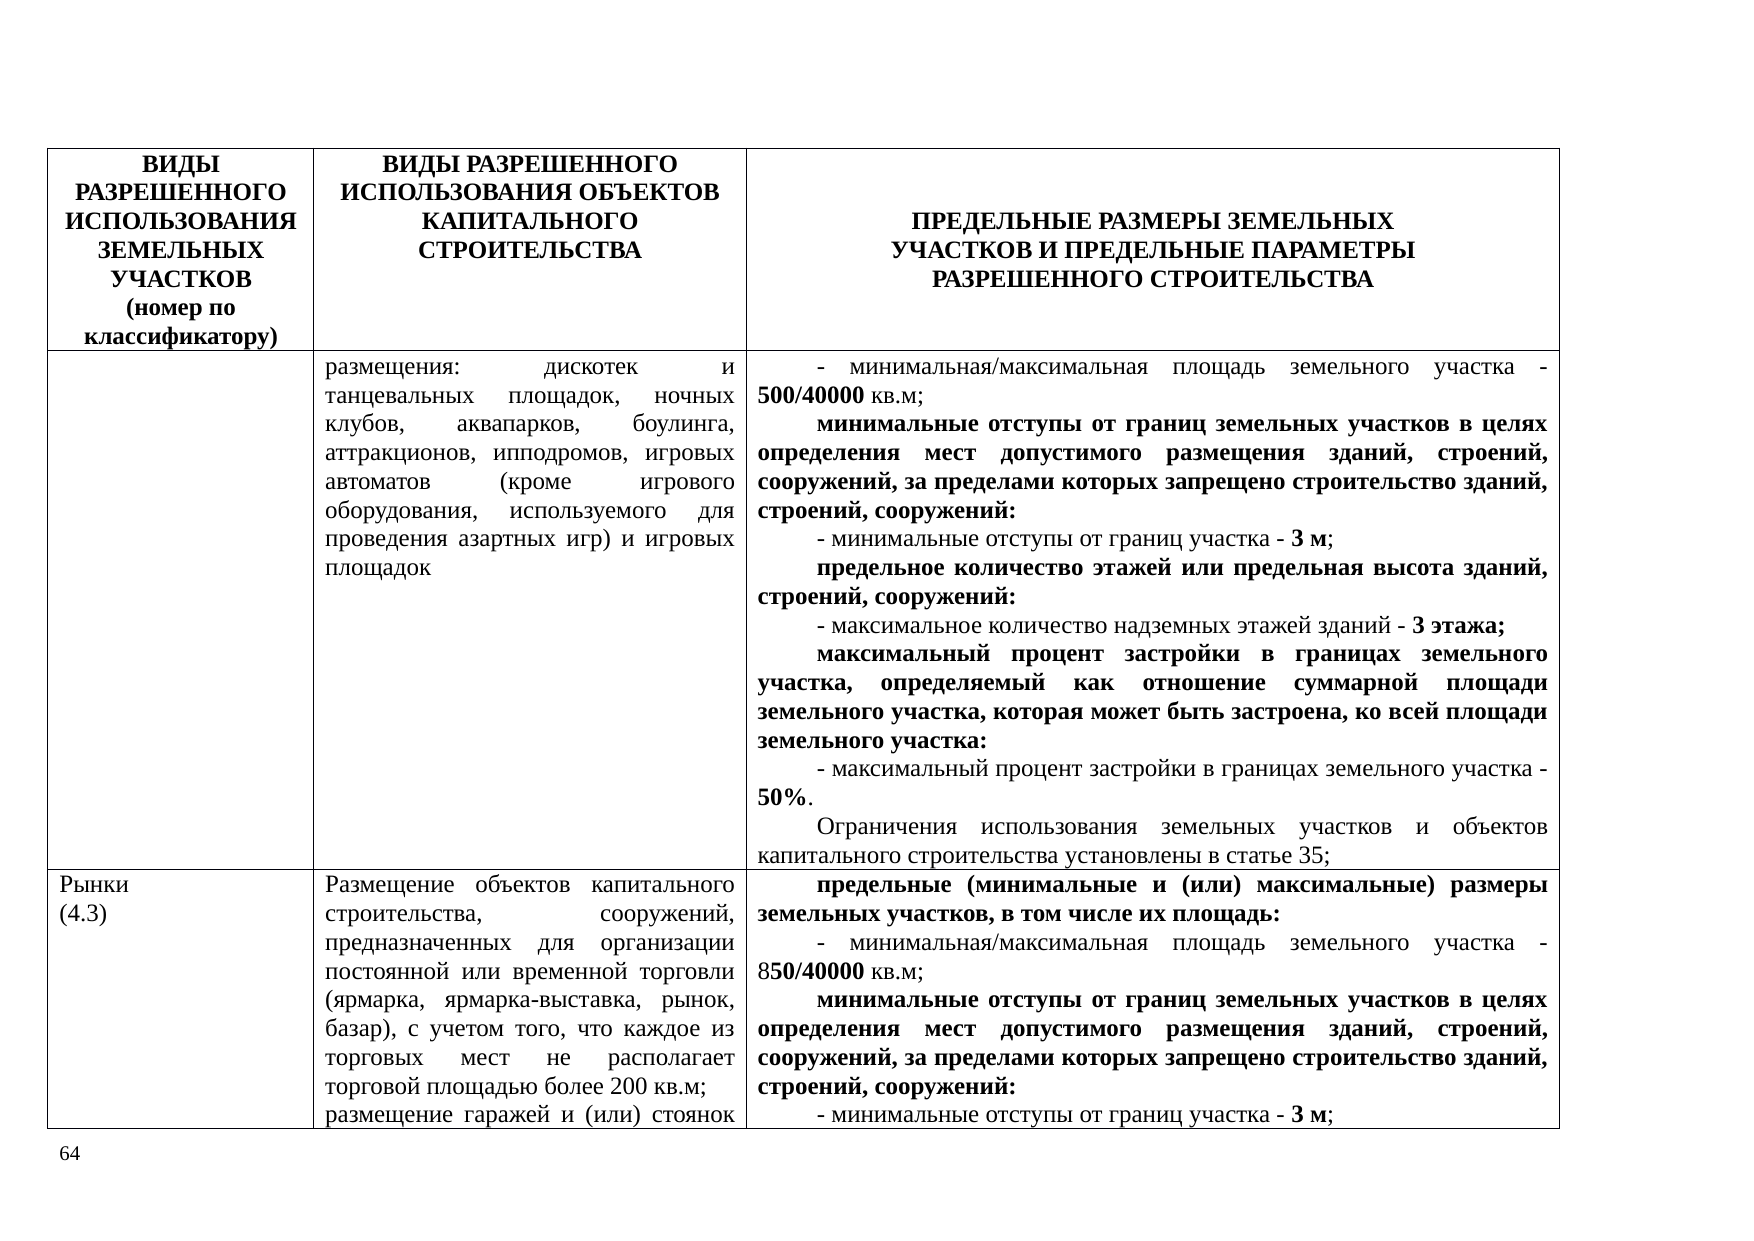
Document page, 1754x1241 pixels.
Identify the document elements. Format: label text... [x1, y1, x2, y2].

table_cell [48, 351, 313, 868]
table_header ВИДЫ РАЗРЕШЕННОГО ИСПОЛЬЗОВАНИЯ ЗЕМЕЛЬНЫХ УЧАСТКОВ (номер по классификатору) [48, 149, 313, 350]
table_header ПРЕДЕЛЬНЫЕ РАЗМЕРЫ ЗЕМЕЛЬНЫХ УЧАСТКОВ И ПРЕДЕЛЬНЫЕ ПАРАМЕТРЫ РАЗРЕШЕННОГО СТРОИТЕЛЬСТВА [747, 149, 1559, 350]
table_cell Размещение объектов капитального строительства, сооружений, предназначенных для организации постоянной или временной торговли (ярмарка, ярмарка-выставка, рынок, базар), с учетом того, что каждое из торговых мест не располагает торговой площадью более 200 кв.м; размещение гаражей и (или) стоянок [314, 870, 746, 1128]
table_header ВИДЫ РАЗРЕШЕННОГО ИСПОЛЬЗОВАНИЯ ОБЪЕКТОВ КАПИТАЛЬНОГО СТРОИТЕЛЬСТВА [314, 149, 746, 350]
table_cell Рынки (4.3) [48, 870, 313, 1128]
table_cell - минимальная/максимальная площадь земельного участка - 500/40000 кв.м; минимальные отступы от границ земельных участков в целях определения мест допустимого размещения зданий, строений, сооружений, за пределами которых запрещено строительство зданий, строений, сооружений: - минимальные отступы от границ участка - 3 м; предельное количество этажей или предельная высота зданий, строений, сооружений: - максимальное количество надземных этажей зданий - 3 этажа; максимальный процент застройки в границах земельного участка, определяемый как отношение суммарной площади земельного участка, которая может быть застроена, ко всей площади земельного участка: - максимальный процент застройки в границах земельного участка - 50%. Ограничения использования земельных участков и объектов капитального строительства установлены в статье 35; [747, 351, 1559, 868]
table_cell предельные (минимальные и (или) максимальные) размеры земельных участков, в том числе их площадь: - минимальная/максимальная площадь земельного участка - 850/40000 кв.м; минимальные отступы от границ земельных участков в целях определения мест допустимого размещения зданий, строений, сооружений, за пределами которых запрещено строительство зданий, строений, сооружений: - минимальные отступы от границ участка - 3 м; [747, 870, 1559, 1128]
table_cell размещения: дискотек и танцевальных площадок, ночных клубов, аквапарков, боулинга, аттракционов, ипподромов, игровых автоматов (кроме игрового оборудования, используемого для проведения азартных игр) и игровых площадок [314, 351, 746, 868]
